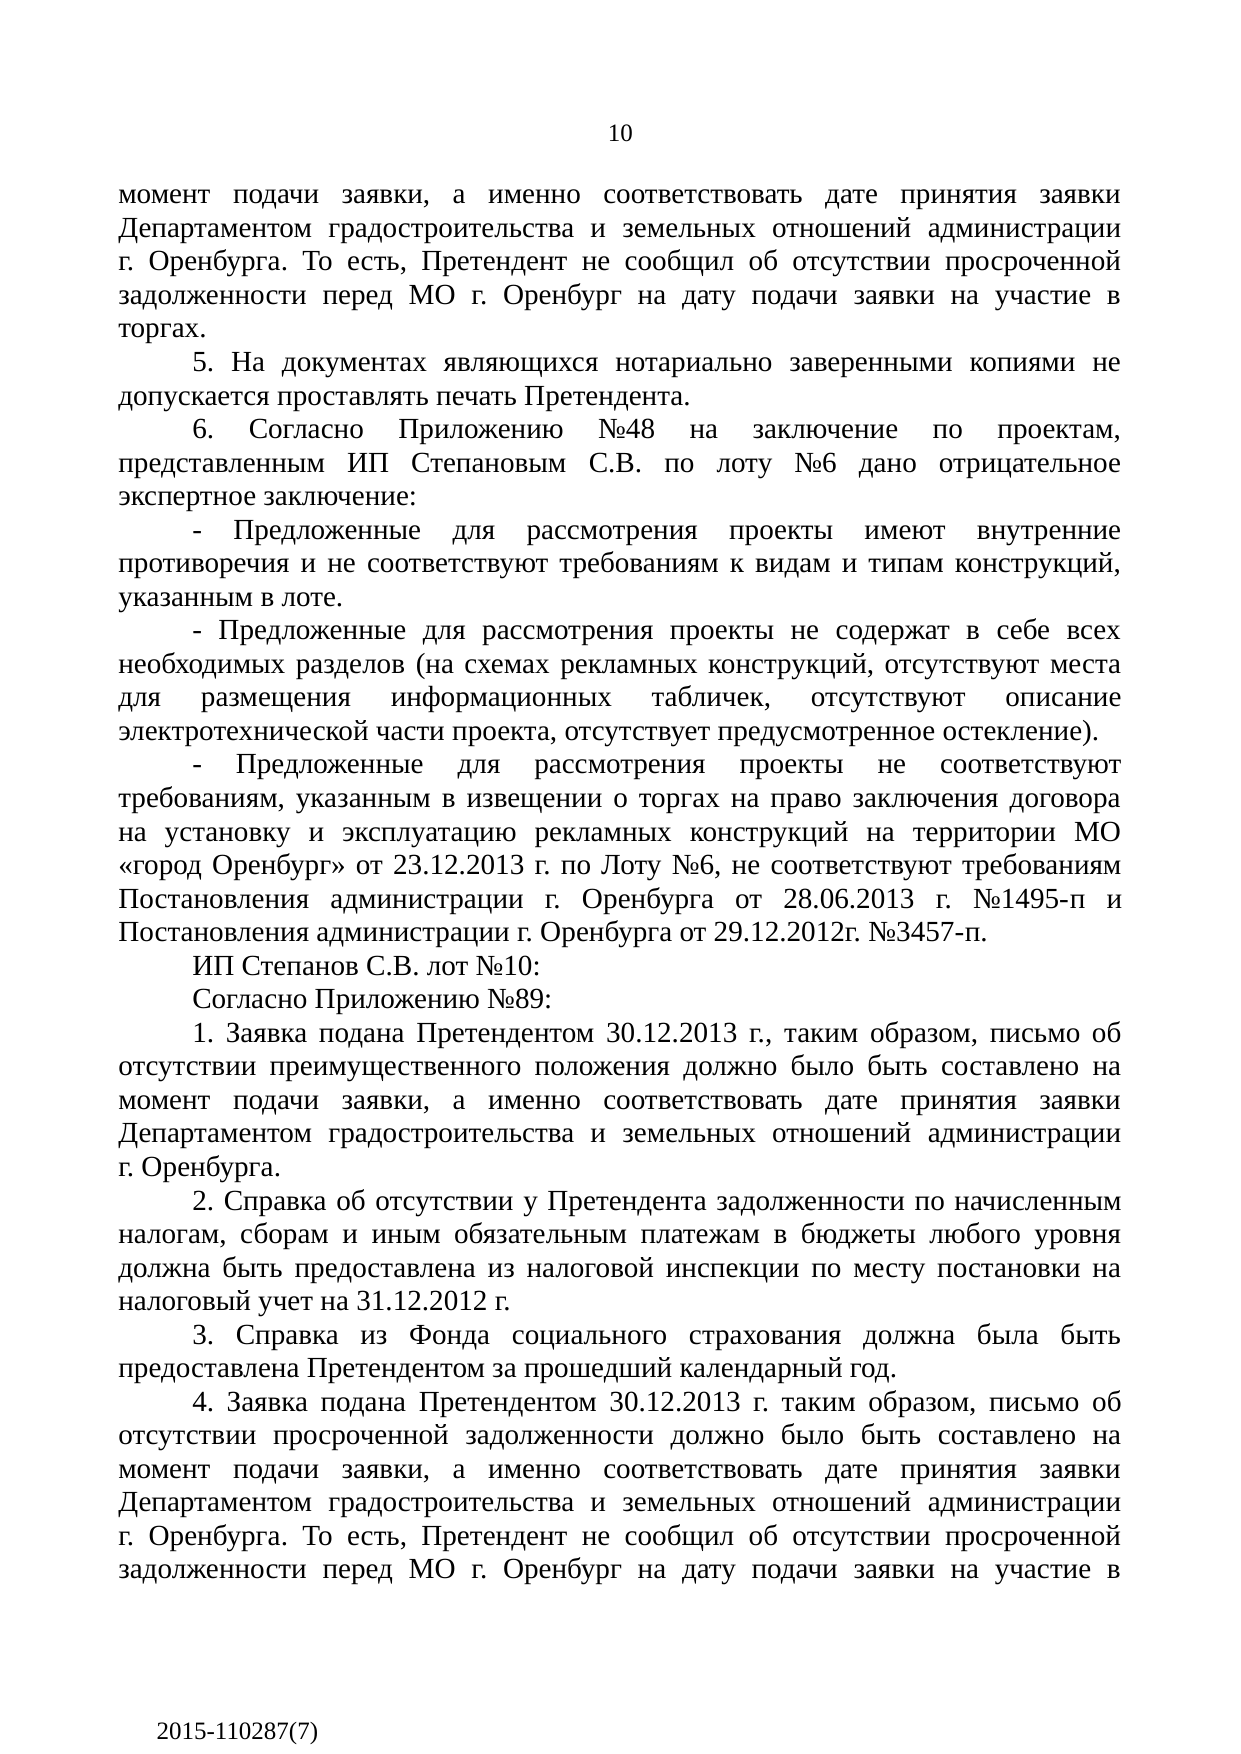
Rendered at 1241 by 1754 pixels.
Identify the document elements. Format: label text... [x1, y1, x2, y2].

text ИП Степанов С.В. лот №10: [118, 948, 1122, 981]
text - Предложенные для рассмотрения проекты не содержат в себе всех необходимых разделов (на схемах рекламных конструкций, отсутствуют места для размещения информационных табличек, отсутствуют описание электротехнической части проекта, отсутствует предусмотренное остекление). [118, 612, 1122, 747]
text 5. На документах являющихся нотариально заверенными копиями не допускается проставлять печать Претендента. [81, 344, 1122, 411]
text 6. Согласно Приложению №48 на заключение по проектам, представленным ИП Степановым С.В. по лоту №6 дано отрицательное экспертное заключение: [81, 411, 1122, 512]
text 3. Справка из Фонда социального страхования должна была быть предоставлена Претендентом за прошедший календарный год. [81, 1317, 1122, 1384]
text 4. Заявка подана Претендентом 30.12.2013 г. таким образом, письмо об отсутствии просроченной задолженности должно было быть составлено на момент подачи заявки, а именно соответствовать дате принятия заявки Департаментом градостроительства и земельных отношений администрации г. Оренбурга. То есть, Претендент не сообщил об отсутствии просроченной задолженности перед МО г. Оренбург на дату подачи заявки на участие в [81, 1384, 1122, 1585]
text 2. Справка об отсутствии у Претендента задолженности по начисленным налогам, сборам и иным обязательным платежам в бюджеты любого уровня должна быть предоставлена из налоговой инспекции по месту постановки на налоговый учет на 31.12.2012 г. [81, 1183, 1122, 1317]
text - Предложенные для рассмотрения проекты не соответствуют требованиям, указанным в извещении о торгах на право заключения договора на установку и эксплуатацию рекламных конструкций на территории МО «город Оренбург» от 23.12.2013 г. по Лоту №6, не соответствуют требованиям Постановления администрации г. Оренбурга от 28.06.2013 г. №1495-п и Постановления администрации г. Оренбурга от 29.12.2012г. №3457-п. [118, 747, 1122, 948]
text Согласно Приложению №89: [118, 981, 1122, 1015]
text 1. Заявка подана Претендентом 30.12.2013 г., таким образом, письмо об отсутствии преимущественного положения должно было быть составлено на момент подачи заявки, а именно соответствовать дате принятия заявки Департаментом градостроительства и земельных отношений администрации г. Оренбурга. [81, 1015, 1122, 1183]
text момент подачи заявки, а именно соответствовать дате принятия заявки Департаментом градостроительства и земельных отношений администрации г. Оренбурга. То есть, Претендент не сообщил об отсутствии просроченной задолженности перед МО г. Оренбург на дату подачи заявки на участие в торгах. [81, 176, 1122, 344]
text - Предложенные для рассмотрения проекты имеют внутренние противоречия и не соответствуют требованиям к видам и типам конструкций, указанным в лоте. [118, 512, 1122, 612]
